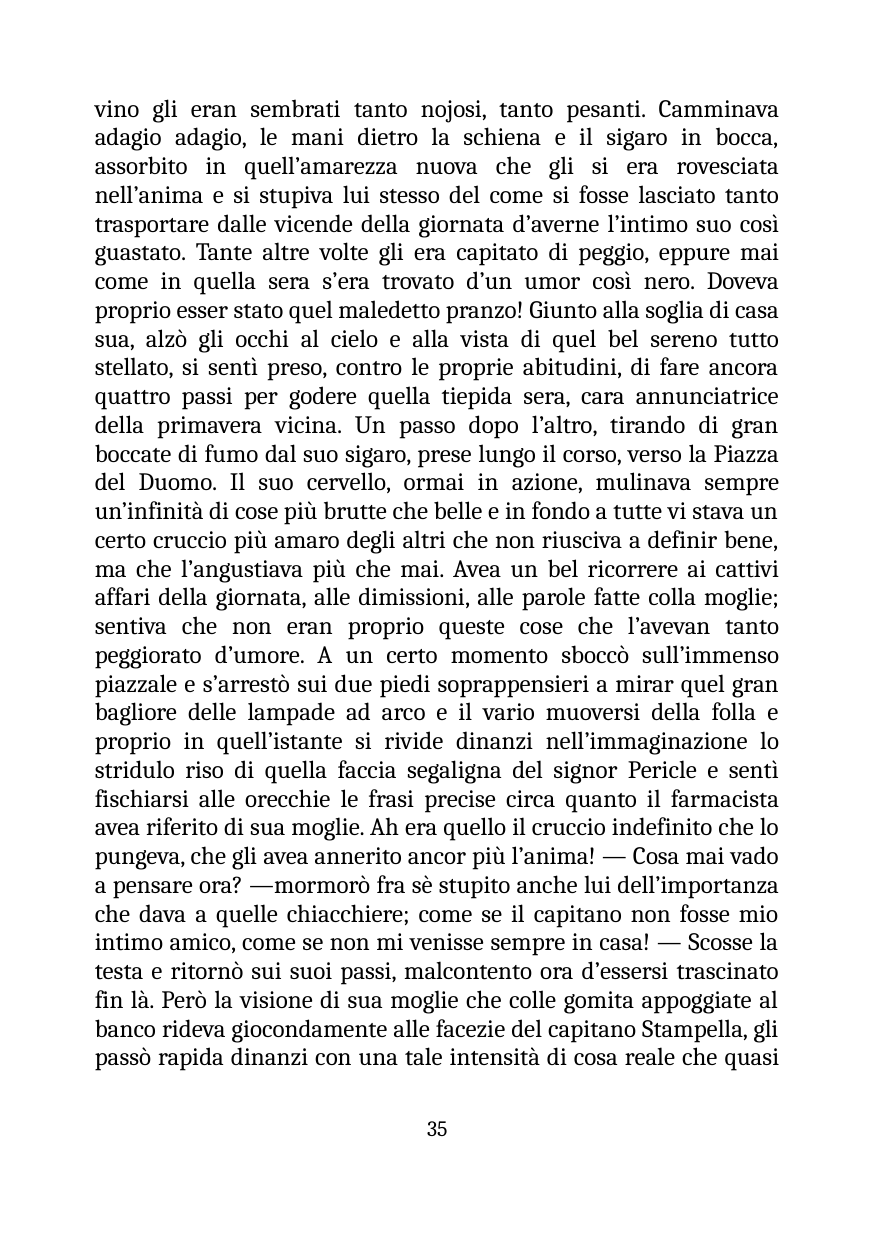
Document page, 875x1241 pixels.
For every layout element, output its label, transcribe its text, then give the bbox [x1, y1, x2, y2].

text vino gli eran sembrati tanto nojosi, tanto pesanti. Camminava adagio adagio, le mani dietro la schiena e il sigaro in bocca, assorbito in quell’amarezza nuova che gli si era rovesciata nell’anima e si stupiva lui stesso del come si fosse lasciato tanto trasportare dalle vicende della giornata d’averne l’intimo suo così guastato. Tante altre volte gli era capitato di peggio, eppure mai come in quella sera s’era trovato d’un umor così nero. Doveva proprio esser stato quel maledetto pranzo! Giunto alla soglia di casa sua, alzò gli occhi al cielo e alla vista di quel bel sereno tutto stellato, si sentì preso, contro le proprie abitudini, di fare ancora quattro passi per godere quella tiepida sera, cara annunciatrice della primavera vicina. Un passo dopo l’altro, tirando di gran boccate di fumo dal suo sigaro, prese lungo il corso, verso la Piazza del Duomo. Il suo cervello, ormai in azione, mulinava sempre un’infinità di cose più brutte che belle e in fondo a tutte vi stava un certo cruccio più amaro degli altri che non riusciva a definir bene, ma che l’angustiava più che mai. Avea un bel ricorrere ai cattivi affari della giornata, alle dimissioni, alle parole fatte colla moglie; sentiva che non eran proprio queste cose che l’avevan tanto peggiorato d’umore. A un certo momento sboccò sull’immenso piazzale e s’arrestò sui due piedi soprappensieri a mirar quel gran bagliore delle lampade ad arco e il vario muoversi della folla e proprio in quell’istante si rivide dinanzi nell’immaginazione lo stridulo riso di quella faccia segaligna del signor Pericle e sentì fischiarsi alle orecchie le frasi precise circa quanto il farmacista avea riferito di sua moglie. Ah era quello il cruccio indefinito che lo pungeva, che gli avea annerito ancor più l’anima! — Cosa mai vado a pensare ora? —mormorò fra sè stupito anche lui dell’importanza che dava a quelle chiacchiere; come se il capitano non fosse mio intimo amico, come se non mi venisse sempre in casa! — Scosse la testa e ritornò sui suoi passi, malcontento ora d’essersi trascinato fin là. Però la visione di sua moglie che colle gomita appoggiate al banco rideva giocondamente alle facezie del capitano Stampella, gli passò rapida dinanzi con una tale intensità di cosa reale che quasi [94, 94, 779, 1072]
